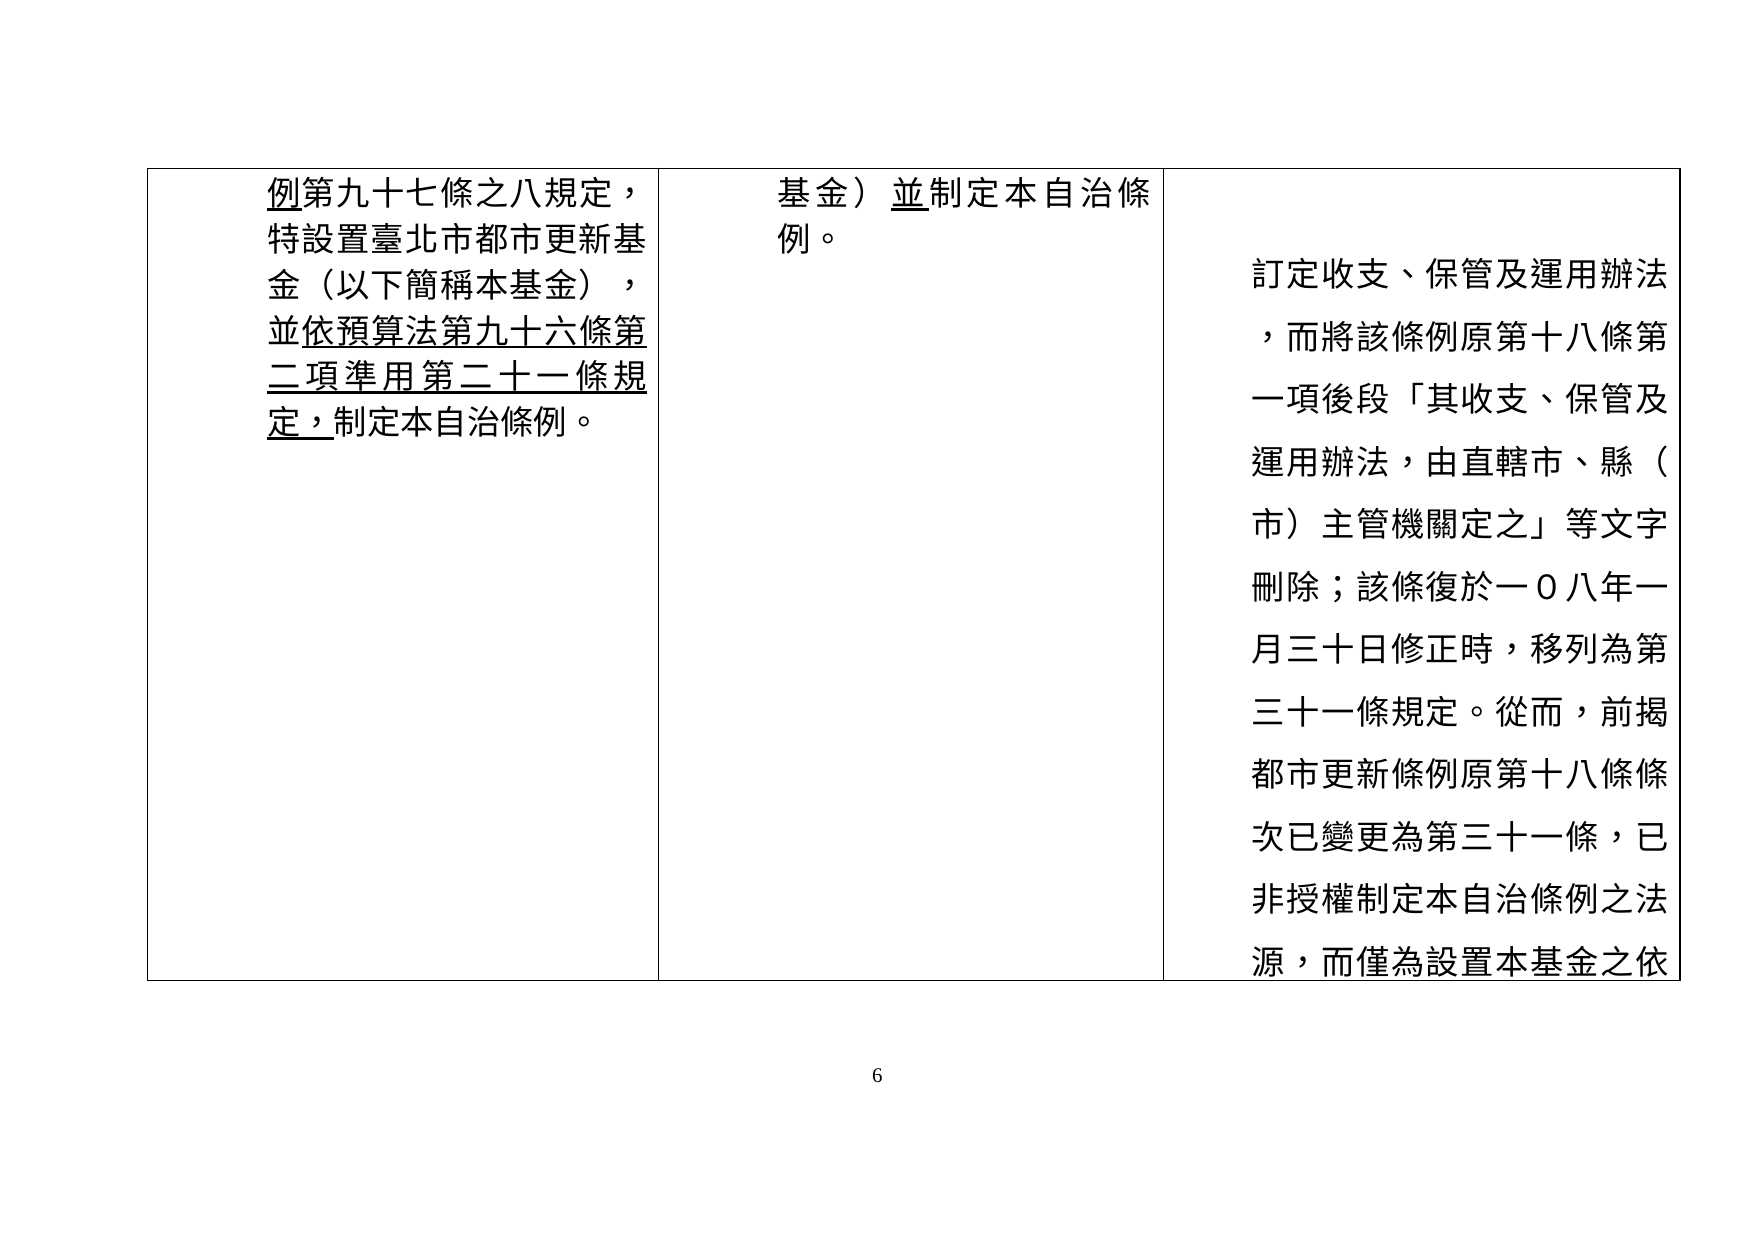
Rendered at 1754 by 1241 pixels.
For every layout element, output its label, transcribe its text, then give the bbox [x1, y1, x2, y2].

table_cell 訂定收支、保管及運用辦法，而將該條例原第十八條第一項後段「其收支、保管及運用辦法，由直轄市、縣（市）主管機關定之」等文字刪除；該條復於一０八年一月三十日修正時，移列為第三十一條規定。從而，前揭都市更新條例原第十八條條次已變更為第三十一條，已非授權制定本自治條例之法源，而僅為設置本基金之依 [1164, 169, 1679, 980]
table_cell 例第九十七條之八規定，特設置臺北市都市更新基金（以下簡稱本基金），並依預算法第九十六條第二項準用第二十一條規定，制定本自治條例。 [148, 169, 658, 980]
table_cell 基金）並制定本自治條例。 [659, 169, 1163, 980]
